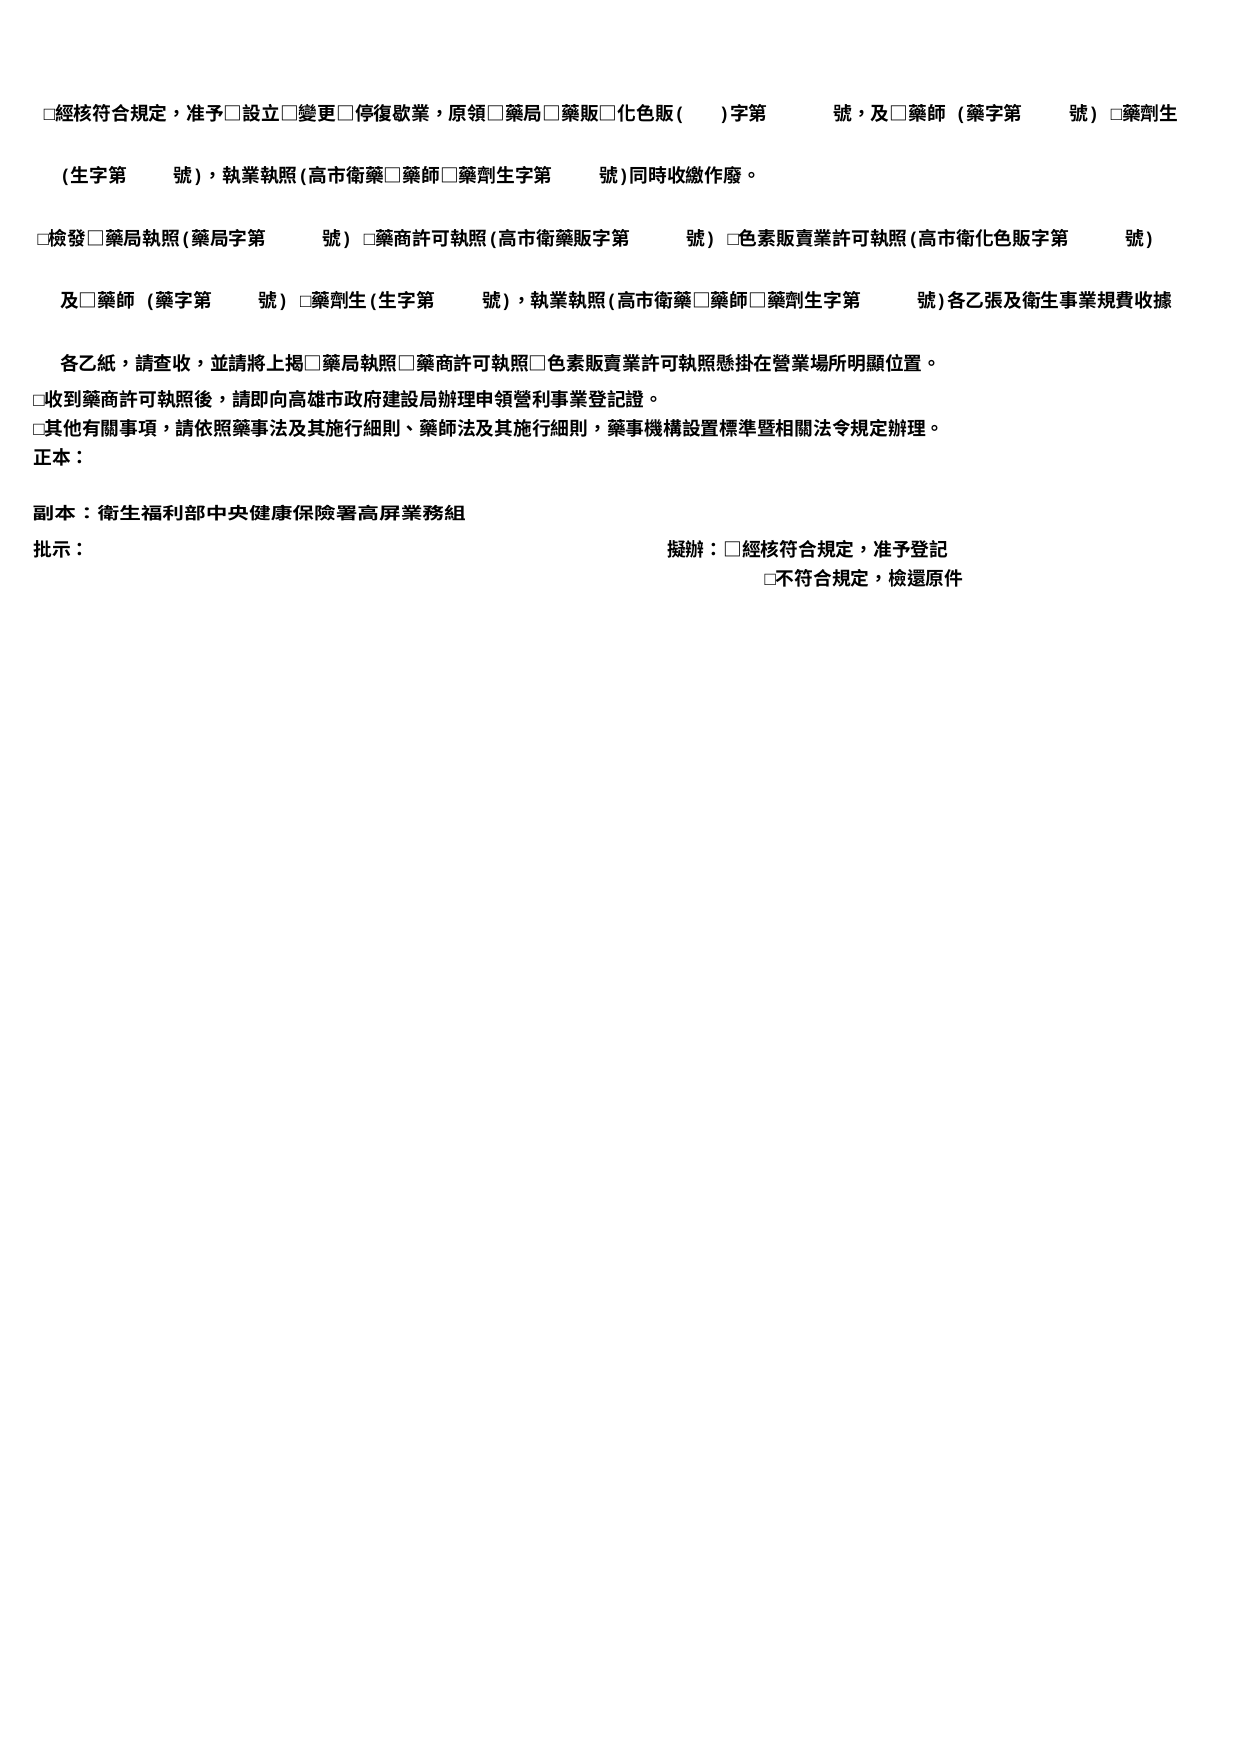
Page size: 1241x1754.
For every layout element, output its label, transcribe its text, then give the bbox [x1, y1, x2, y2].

text (生字第 號)，執業執照(高市衛藥□藥師□藥劑生字第 號)同時收繳作廢。 [14, 133, 1181, 195]
text □不符合規定，檢還原件 [33, 562, 1181, 591]
text 及□藥師 (藥字第 號) □藥劑生(生字第 號)，執業執照(高市衛藥□藥師□藥劑生字第 號)各乙張及衛生事業規費收據 [37, 258, 1181, 320]
text 正本： [33, 441, 1181, 470]
text □其他有關事項，請依照藥事法及其施行細則、藥師法及其施行細則，藥事機構設置標準暨相關法令規定辦理。 [33, 412, 1181, 441]
text □檢發□藥局執照(藥局字第 號) □藥商許可執照(高市衛藥販字第 號) □色素販賣業許可執照(高市衛化色販字第 號) [37, 195, 1181, 258]
text 副本：衛生福利部中央健康保險署高屏業務組 [18, 470, 1181, 533]
text 各乙紙，請查收，並請將上揭□藥局執照□藥商許可執照□色素販賣業許可執照懸掛在營業場所明顯位置。 [37, 320, 1181, 383]
text □經核符合規定，准予□設立□變更□停復歇業，原領□藥局□藥販□化色販( )字第 號，及□藥師 (藥字第 號) □藥劑生 [14, 70, 1181, 133]
text 批示： 擬辦：□經核符合規定，准予登記 [33, 533, 1181, 562]
text □收到藥商許可執照後，請即向高雄市政府建設局辦理申領營利事業登記證。 [33, 383, 1181, 412]
